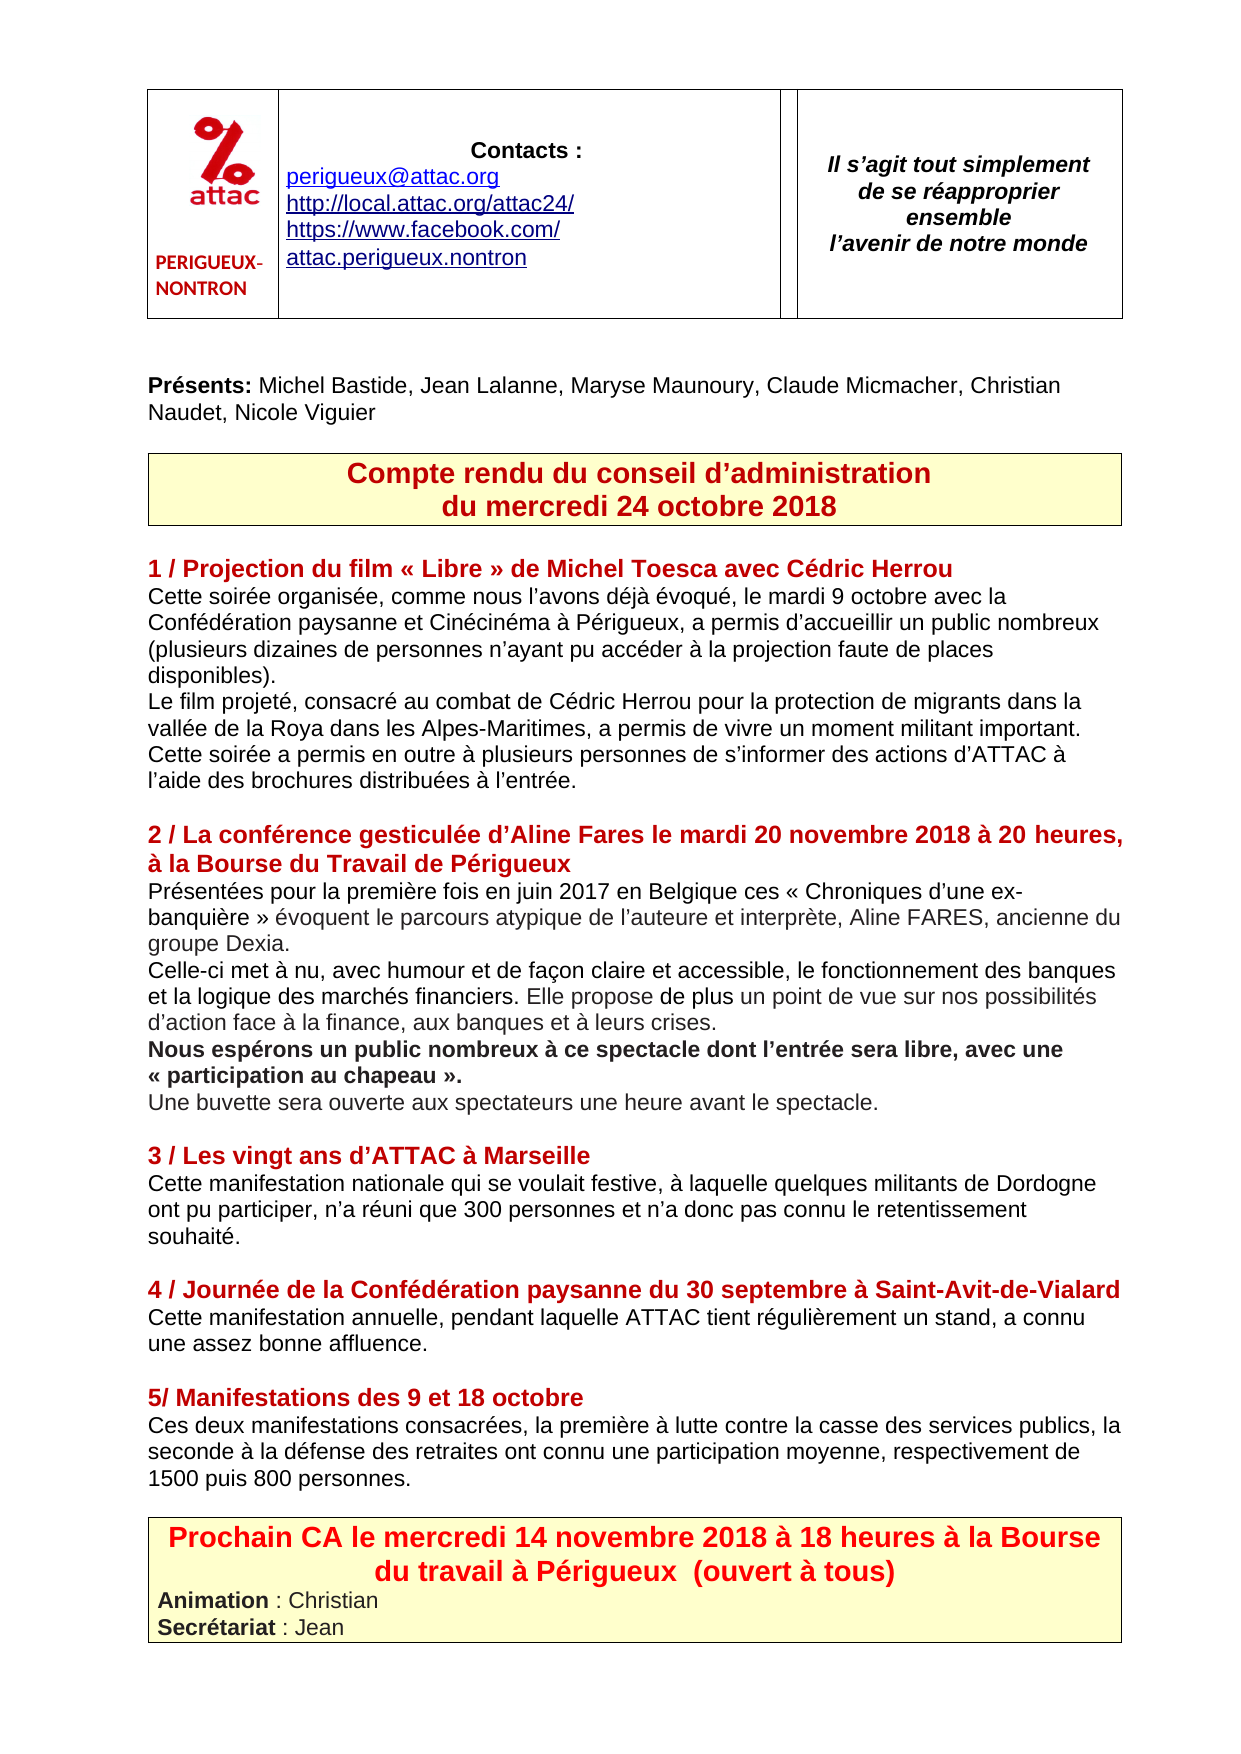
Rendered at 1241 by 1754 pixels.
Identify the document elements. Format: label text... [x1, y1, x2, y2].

table_header Contacts : perigueux@attac.org http://local.attac.org/attac24/ https://www.facebook.com/attac.perigueux.nontron [279, 90, 780, 318]
text Animation : Christian [149, 1584, 1121, 1611]
table_header Il s’agit tout simplement de se réapproprier ensemble l’avenir de notre monde [798, 90, 1122, 318]
text Cette soirée a permis en outre à plusieurs personnes de s’informer des actions d’ATTAC à l’aide des brochures distribuées à l’entrée. [148, 741, 1122, 794]
text Cette manifestation nationale qui se voulait festive, à laquelle quelques militants de Dordogne ont pu participer, n’a réuni que 300 personnes et n’a donc pas connu le retentissement souhaité. [148, 1170, 1122, 1249]
text du mercredi 24 octobre 2018 [149, 486, 1121, 525]
table_header PERIGUEUX-NONTRON [148, 90, 278, 318]
text 3 / Les vingt ans d’ATTAC à Marseille [148, 1141, 1122, 1170]
text Cette soirée organisée, comme nous l’avons déjà évoqué, le mardi 9 octobre avec la Confédération paysanne et Cinécinéma à Périgueux, a permis d’accueillir un public nombreux (plusieurs dizaines de personnes n’ayant pu accéder à la projection faute de places disponibles). [148, 583, 1122, 688]
text Secrétariat : Jean [149, 1611, 1121, 1642]
text 2 / La conférence gesticulée d’Aline Fares le mardi 20 novembre 2018 à 20 heures, à la Bourse du Travail de Périgueux [148, 820, 1137, 878]
picture [189, 115, 261, 206]
text Ces deux manifestations consacrées, la première à lutte contre la casse des services publics, la seconde à la défense des retraites ont connu une participation moyenne, respectivement de 1500 puis 800 personnes. [148, 1412, 1122, 1491]
text Prochain CA le mercredi 14 novembre 2018 à 18 heures à la Bourse du travail à Périgueux (ouvert à tous) [149, 1518, 1121, 1584]
text Une buvette sera ouverte aux spectateurs une heure avant le spectacle. [148, 1088, 1122, 1115]
text Nous espérons un public nombreux à ce spectacle dont l’entrée sera libre, avec une « participation au chapeau ». [148, 1036, 1122, 1088]
text 5/ Manifestations des 9 et 18 octobre [148, 1383, 1122, 1412]
text Le film projeté, consacré au combat de Cédric Herrou pour la protection de migrants dans la vallée de la Roya dans les Alpes-Maritimes, a permis de vivre un moment militant important. [148, 688, 1122, 741]
text Présentées pour la première fois en juin 2017 en Belgique ces « Chroniques d’une ex-banquière » évoquent le parcours atypique de l’auteure et interprète, Aline FARES, ancienne du groupe Dexia. [148, 878, 1122, 957]
text Compte rendu du conseil d’administration [149, 454, 1121, 486]
table_header [781, 90, 797, 318]
text Présents: Michel Bastide, Jean Lalanne, Maryse Maunoury, Claude Micmacher, Christian Naudet, Nicole Viguier [148, 372, 1122, 425]
text 1 / Projection du film « Libre » de Michel Toesca avec Cédric Herrou [148, 554, 1122, 583]
text Celle-ci met à nu, avec humour et de façon claire et accessible, le fonctionnement des banques et la logique des marchés financiers. Elle propose de plus un point de vue sur nos possibilités d’action face à la finance, aux banques et à leurs crises. [148, 957, 1122, 1036]
text 4 / Journée de la Confédération paysanne du 30 septembre à Saint-Avit-de-Vialard [148, 1275, 1122, 1304]
text Cette manifestation annuelle, pendant laquelle ATTAC tient régulièrement un stand, a connu une assez bonne affluence. [148, 1304, 1122, 1357]
